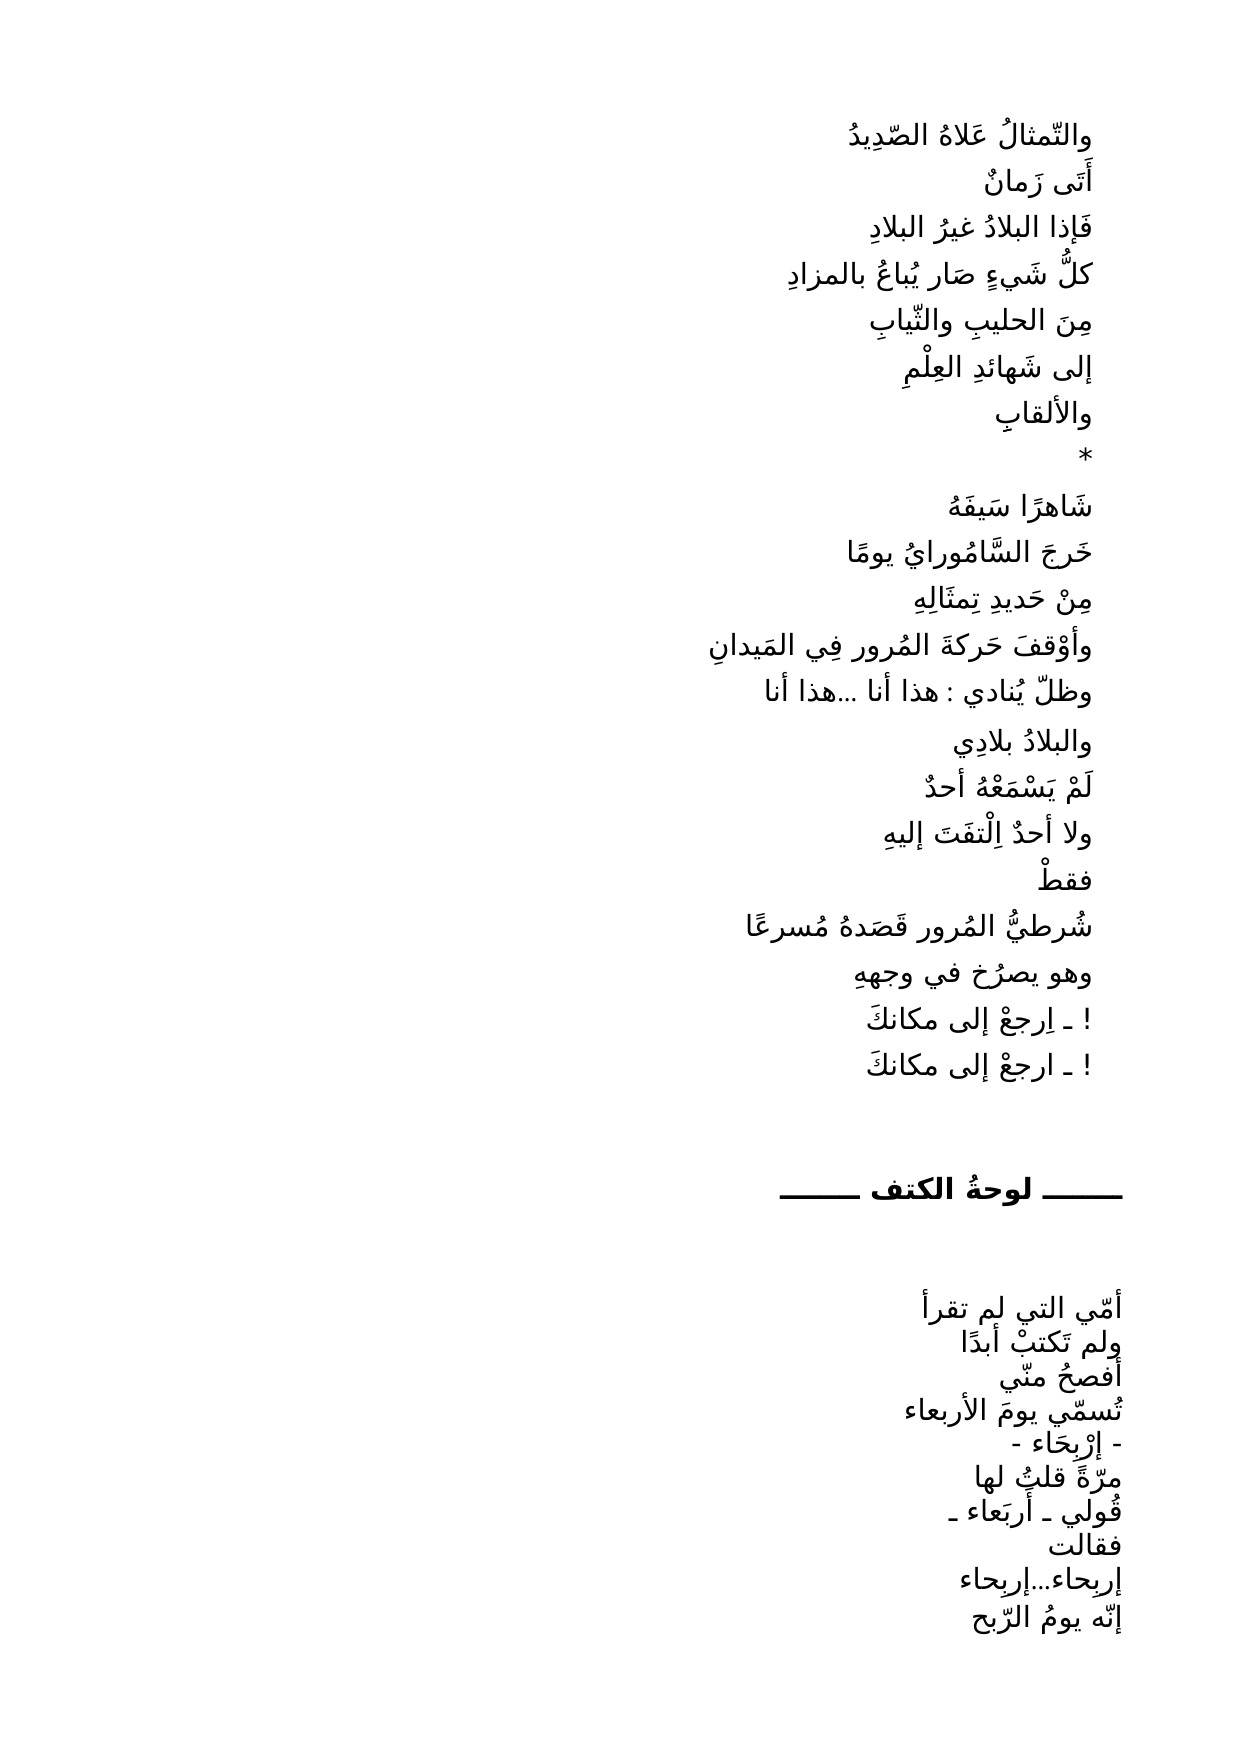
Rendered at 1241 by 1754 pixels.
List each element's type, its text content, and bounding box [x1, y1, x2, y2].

text * [118, 443, 1093, 477]
text كلُّ شَيءٍ صَار يُباعُ بالمزادِ [118, 257, 1093, 291]
text وظلّ يُنادي : هذا أنا ...هذا أنا [118, 674, 1093, 712]
text وهو يصرُخ في وجههِ [118, 956, 1093, 990]
text ـ اِرجعْ إلى مكانكَ ! [118, 1002, 1093, 1036]
text مِنَ الحليبِ والثّيابِ [118, 303, 1093, 337]
text إربِحاء...إربِحاء [118, 1563, 1122, 1600]
text أمّي التي لم تقرأ [118, 1291, 1122, 1325]
text أفصحُ منّي [118, 1359, 1122, 1393]
text وأوْقفَ حَركةَ المُرور فِي المَيدانِ [118, 628, 1093, 662]
text شُرطيُّ المُرور قَصَدهُ مُسرعًا [118, 909, 1093, 943]
text ولم تَكتبْ أبدًا [118, 1325, 1122, 1359]
subtitle ــــــــ لوحةُ الكتف ــــــــ [118, 1172, 1122, 1206]
text ولا أحدٌ اِلْتفَتَ إليهِ [118, 817, 1093, 851]
text والألقابِِِ [118, 396, 1093, 430]
text تُسمّي يومَ الأربعاء [118, 1393, 1122, 1427]
text ـ ارجعْ إلى مكانكَ ! [118, 1048, 1093, 1082]
text أَتَى زَمانٌ [118, 164, 1093, 198]
text إنّه يومُ الرّبح [118, 1600, 1122, 1634]
text فقالت [118, 1529, 1122, 1563]
text فَإذا البلادُ غيرُ البلادِ [118, 211, 1093, 245]
text شَاهرًا سَيفَهُ [118, 489, 1093, 523]
text مرّةً قلتُ لها [118, 1461, 1122, 1495]
text والتّمثالُ عَلاهُ الصّدِيدُ [118, 118, 1093, 152]
text إلى شَهائدِ العِلْمِ [118, 350, 1093, 384]
text مِنْ حَديدِ تِمثَالِهِ [118, 582, 1093, 616]
text قُولي ـ أَربَعاء ـ [118, 1495, 1122, 1529]
text لَمْ يَسْمَعْهُ أحدٌ [118, 770, 1093, 804]
text فقطْ [118, 863, 1093, 897]
text والبلادُ بلادِي [118, 724, 1093, 758]
text - إرْبِحَاء - [118, 1427, 1122, 1461]
text خَرجَ السَّامُورايُ يومًا [118, 535, 1093, 569]
